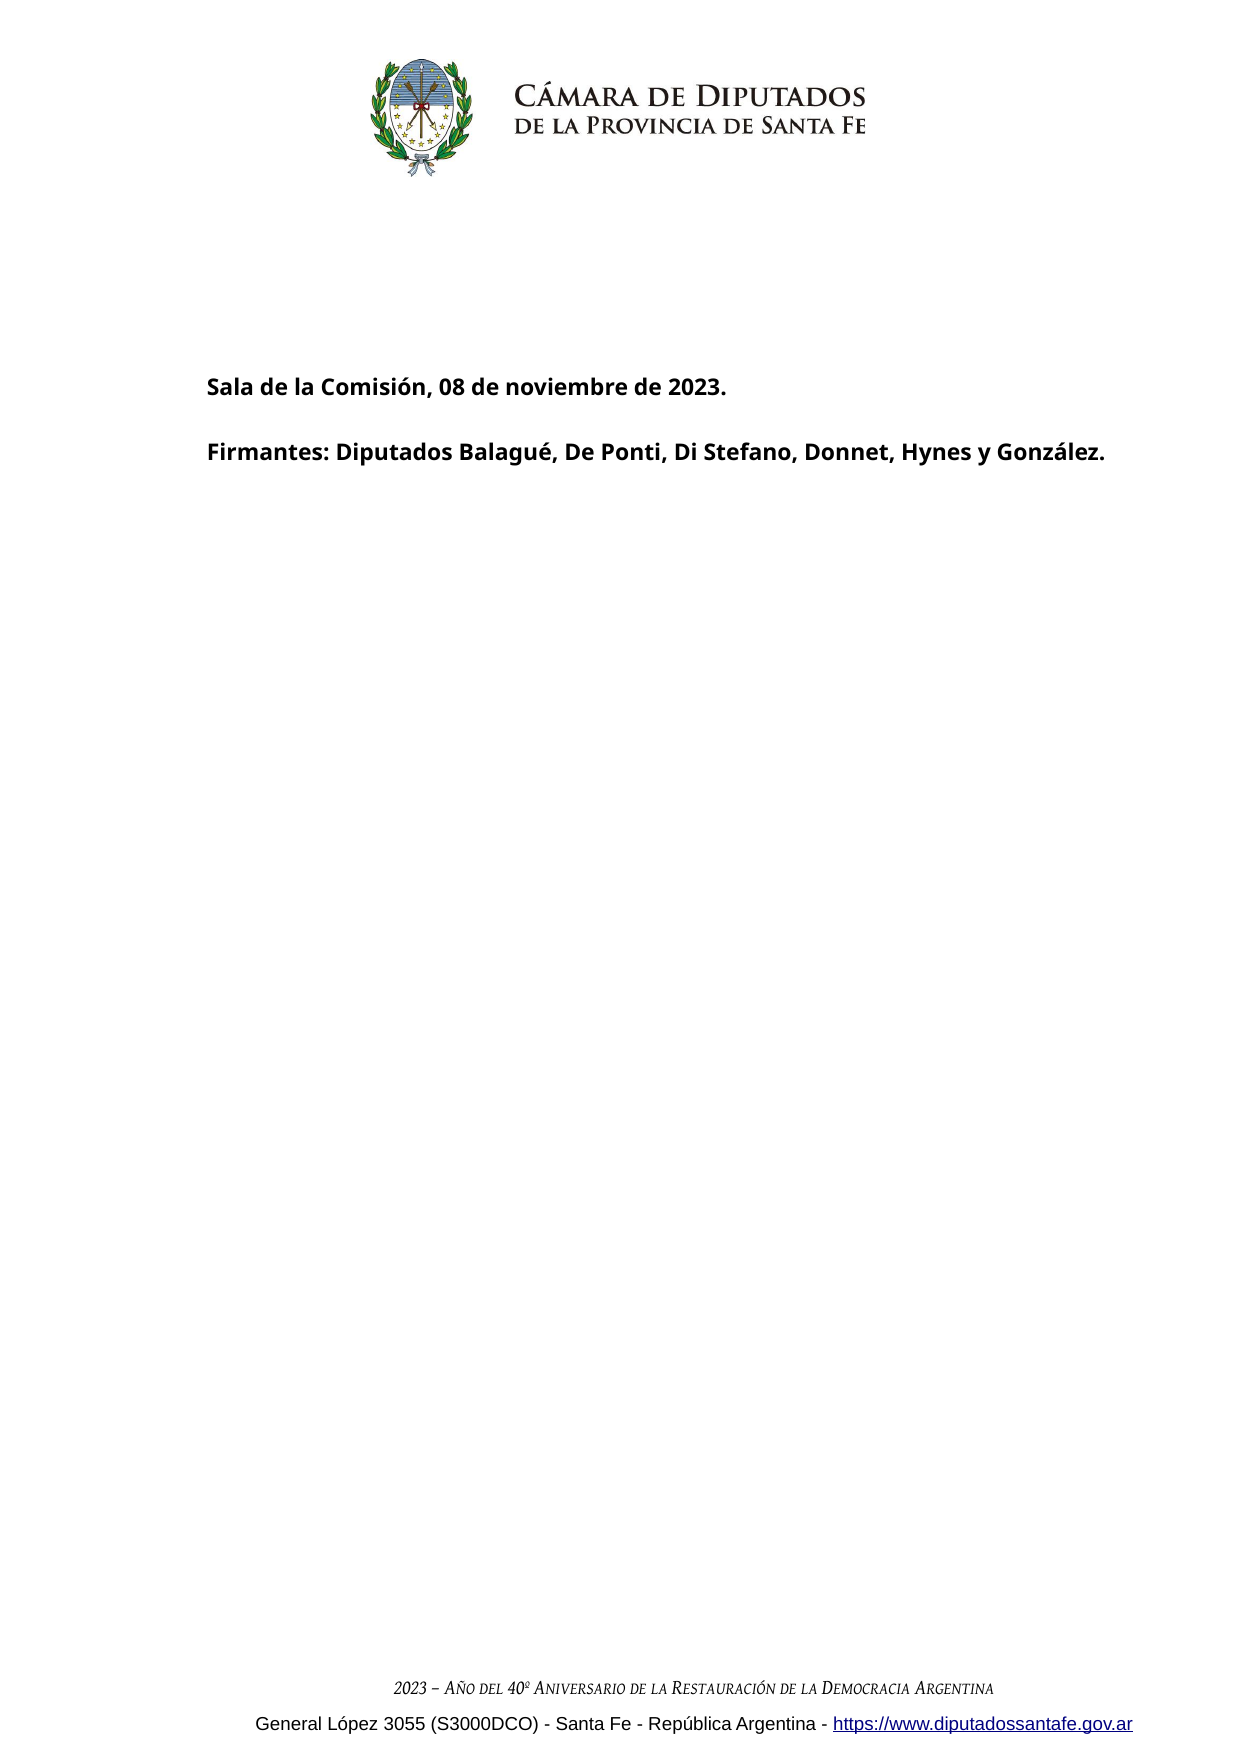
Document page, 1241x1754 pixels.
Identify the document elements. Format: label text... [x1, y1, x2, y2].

picture [370, 59, 866, 181]
text Firmantes: Diputados Balagué, De Ponti, Di Stefano, Donnet, Hynes y González. [207, 436, 1181, 467]
text Sala de la Comisión, 08 de noviembre de 2023. [207, 371, 1181, 403]
